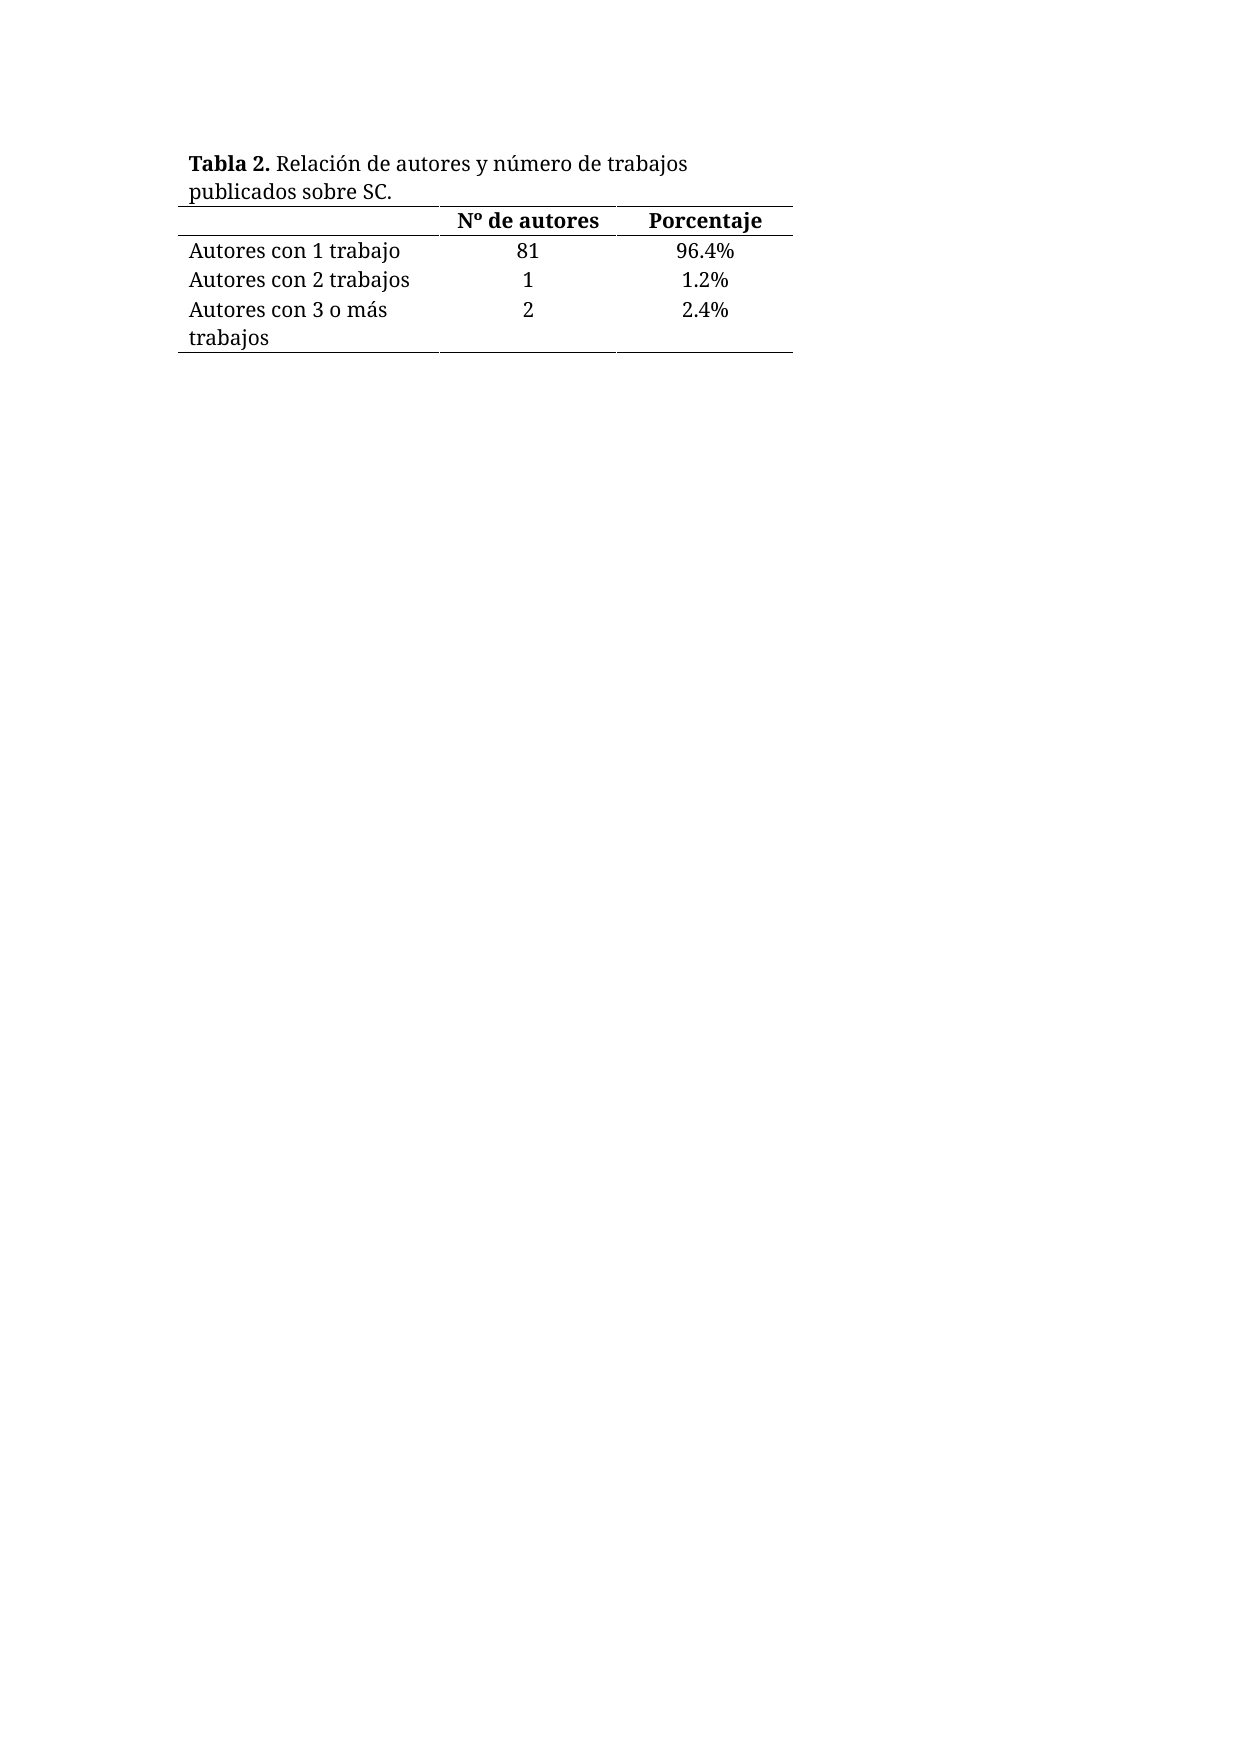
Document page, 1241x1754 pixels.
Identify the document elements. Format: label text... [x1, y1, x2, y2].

table_cell [178, 207, 439, 235]
table_cell 1.2% [617, 266, 793, 294]
table_cell Nº de autores [440, 207, 616, 235]
table_cell 2 [440, 295, 616, 352]
table_cell 2.4% [617, 295, 793, 352]
table_cell 1 [440, 266, 616, 294]
table_header Tabla 2. Relación de autores y número de trabajos publicados sobre SC. [178, 149, 793, 206]
table_cell 81 [440, 236, 616, 264]
table_cell Autores con 1 trabajo [178, 236, 439, 264]
table_cell Autores con 2 trabajos [178, 266, 439, 294]
table_cell Autores con 3 o más trabajos [178, 295, 439, 352]
table_cell 96.4% [617, 236, 793, 264]
table_cell Porcentaje [617, 207, 793, 235]
